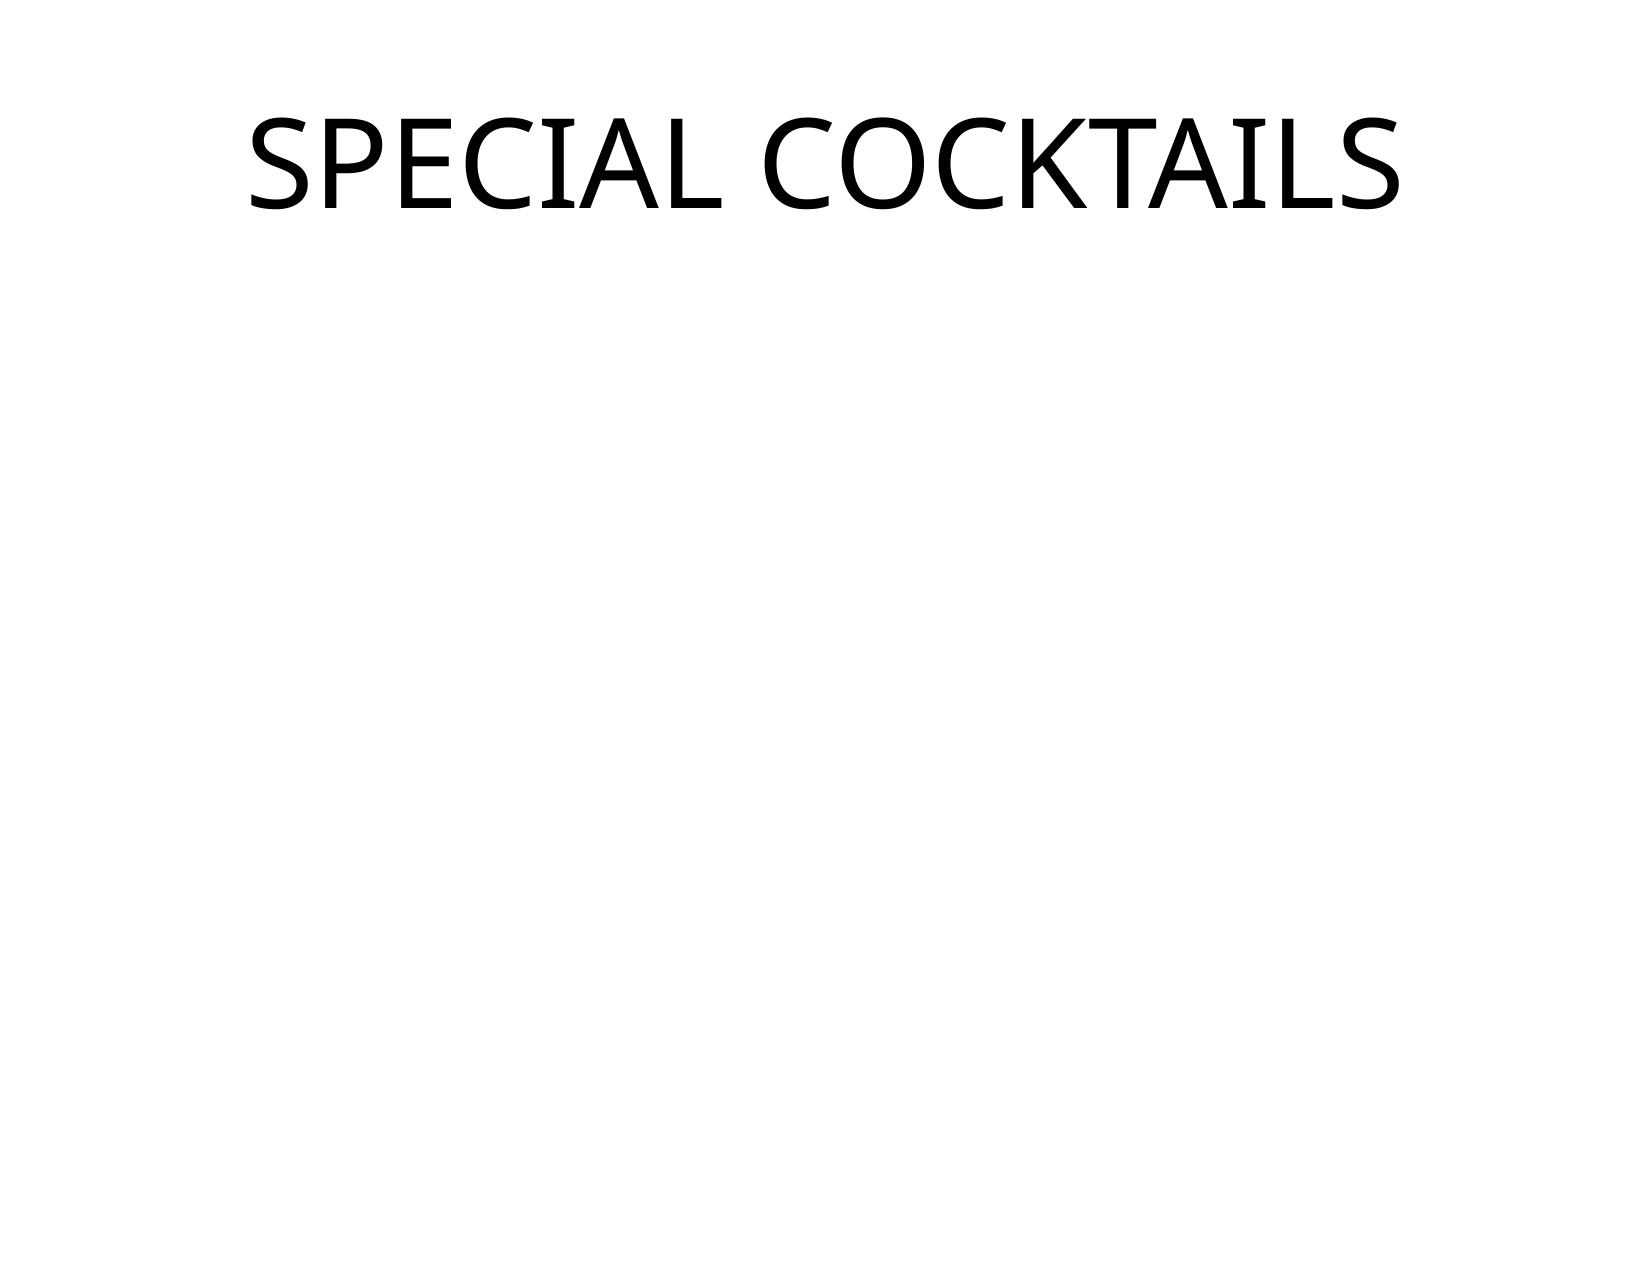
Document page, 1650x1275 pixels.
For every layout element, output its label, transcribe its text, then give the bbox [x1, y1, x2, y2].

text SPECIAL COCKTAILS [75, 75, 1575, 245]
